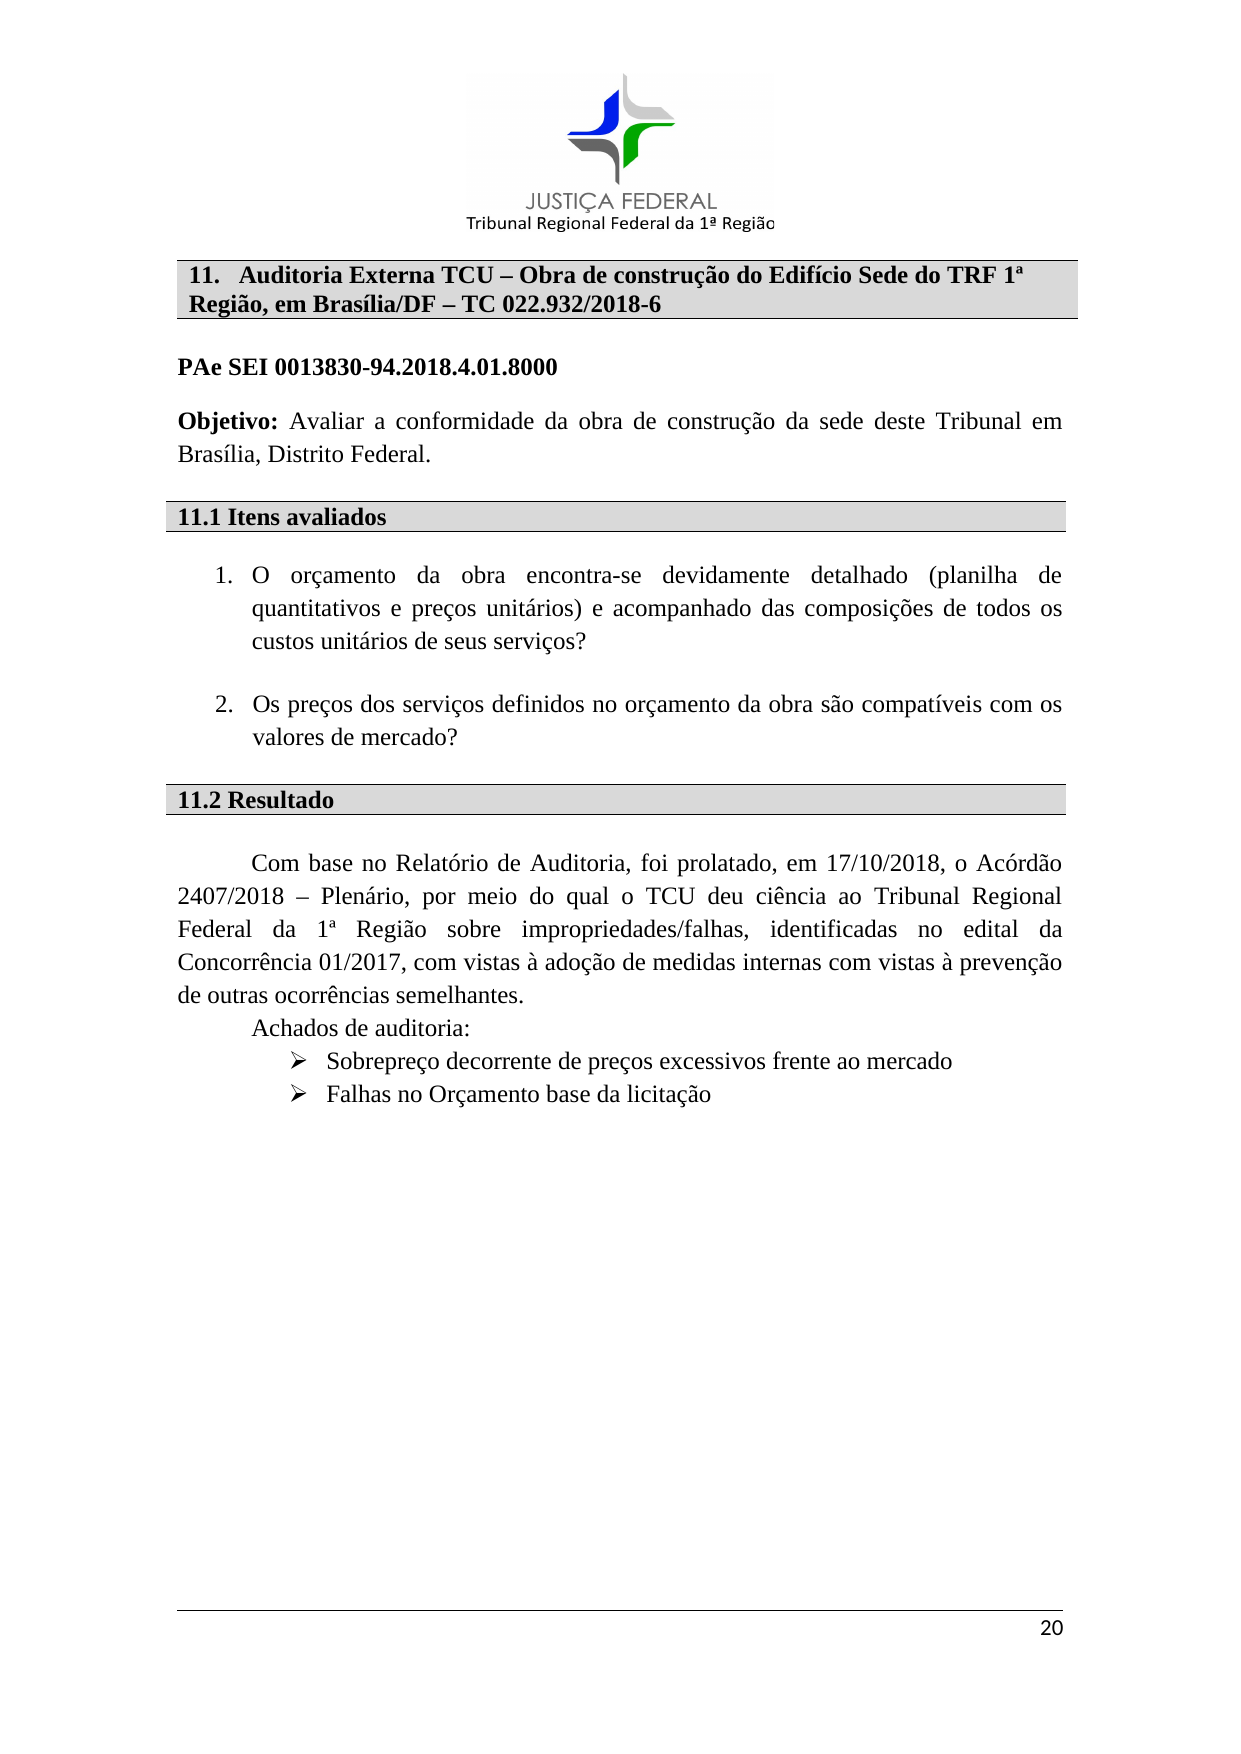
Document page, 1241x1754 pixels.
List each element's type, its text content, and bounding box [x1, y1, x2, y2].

list Os preços dos serviços definidos no orçamento da obra são compatíveis com os valores de mercado? [215, 689, 1063, 750]
table_header 11.1 Itens avaliados [166, 502, 1066, 531]
table_header 11. Auditoria Externa TCU – Obra de construção do Edifício Sede do TRF 1ª Região, em Brasília/DF – TC 022.932/2018-6 [177, 261, 1078, 318]
text Achados de auditoria: [177, 1013, 1063, 1042]
table_header 11.2 Resultado [166, 785, 1066, 814]
list Falhas no Orçamento base da licitação [288, 1079, 1063, 1108]
text Com base no Relatório de Auditoria, foi prolatado, em 17/10/2018, o Acórdão 2407/2018 – Plenário, por meio do qual o TCU deu ciência ao Tribunal Regional Federal da 1ª Região sobre impropriedades/falhas, identificadas no edital da Concorrência 01/2017, com vistas à adoção de medidas internas com vistas à prevenção de outras ocorrências semelhantes. [177, 848, 1063, 1008]
list Objetivo: Avaliar a conformidade da obra de construção da sede deste Tribunal em Brasília, Distrito Federal. [177, 406, 1063, 468]
picture [466, 73, 775, 232]
list O orçamento da obra encontra-se devidamente detalhado (planilha de quantitativos e preços unitários) e acompanhado das composições de todos os custos unitários de seus serviços? [214, 560, 1063, 655]
text PAe SEI 0013830-94.2018.4.01.8000 [177, 352, 1063, 381]
list Sobrepreço decorrente de preços excessivos frente ao mercado [288, 1046, 1063, 1074]
